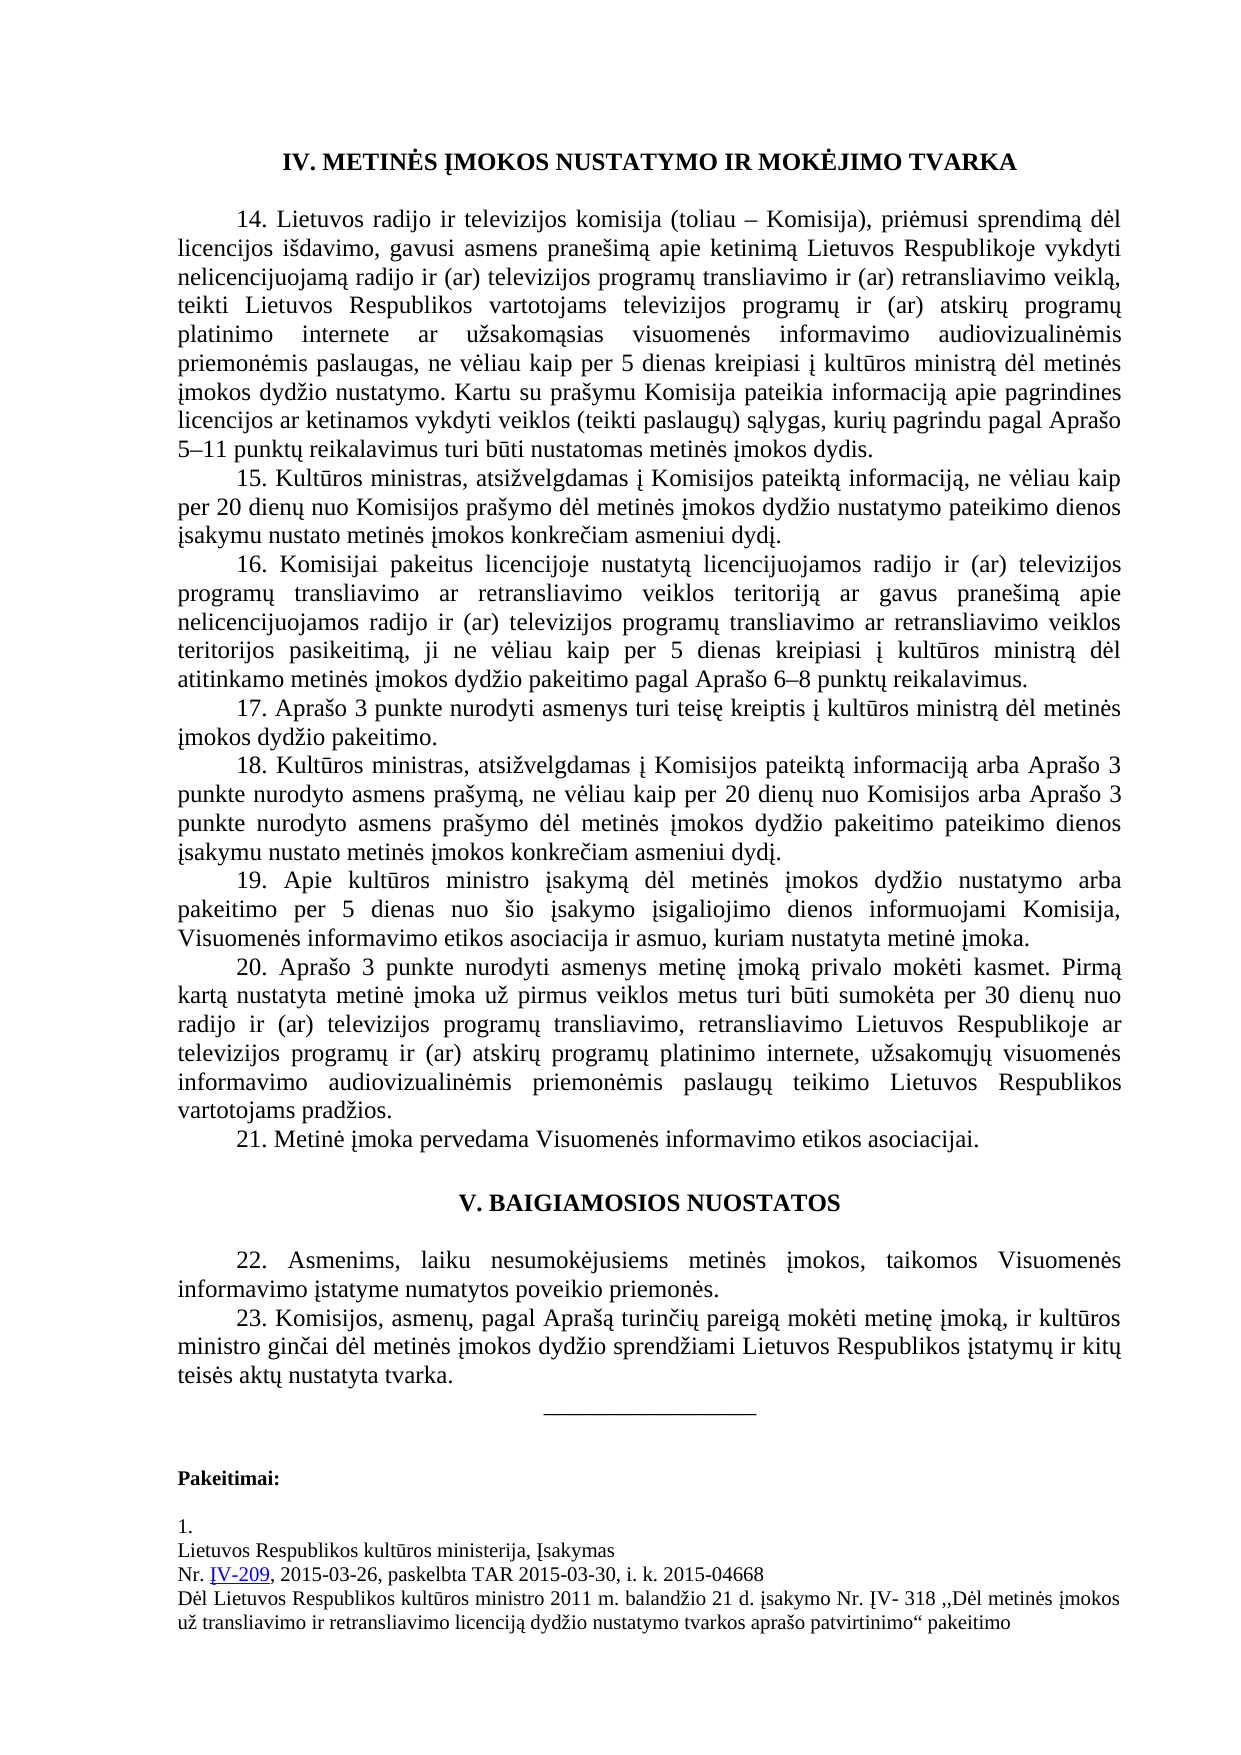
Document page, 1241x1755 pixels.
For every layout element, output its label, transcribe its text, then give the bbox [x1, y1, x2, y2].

text 21. Metinė įmoka pervedama Visuomenės informavimo etikos asociacijai. [177, 1124, 1122, 1153]
text 15. Kultūros ministras, atsižvelgdamas į Komisijos pateiktą informaciją, ne vėliau kaip per 20 dienų nuo Komisijos prašymo dėl metinės įmokos dydžio nustatymo pateikimo dienos įsakymu nustato metinės įmokos konkrečiam asmeniui dydį. [177, 463, 1122, 549]
text 1. [177, 1514, 1122, 1538]
text 22. Asmenims, laiku nesumokėjusiems metinės įmokos, taikomos Visuomenės informavimo įstatyme numatytos poveikio priemonės. [177, 1245, 1122, 1303]
text 14. Lietuvos radijo ir televizijos komisija (toliau – Komisija), priėmusi sprendimą dėl licencijos išdavimo, gavusi asmens pranešimą apie ketinimą Lietuvos Respublikoje vykdyti nelicencijuojamą radijo ir (ar) televizijos programų transliavimo ir (ar) retransliavimo veiklą, teikti Lietuvos Respublikos vartotojams televizijos programų ir (ar) atskirų programų platinimo internete ar užsakomąsias visuomenės informavimo audiovizualinėmis priemonėmis paslaugas, ne vėliau kaip per 5 dienas kreipiasi į kultūros ministrą dėl metinės įmokos dydžio nustatymo. Kartu su prašymu Komisija pateikia informaciją apie pagrindines licencijos ar ketinamos vykdyti veiklos (teikti paslaugų) sąlygas, kurių pagrindu pagal Aprašo 5–11 punktų reikalavimus turi būti nustatomas metinės įmokos dydis. [177, 204, 1122, 463]
text Dėl Lietuvos Respublikos kultūros ministro 2011 m. balandžio 21 d. įsakymo Nr. ĮV- 318 ,,Dėl metinės įmokos už transliavimo ir retransliavimo licenciją dydžio nustatymo tvarkos aprašo patvirtinimo“ pakeitimo [177, 1586, 1122, 1634]
text Lietuvos Respublikos kultūros ministerija, Įsakymas [177, 1538, 1122, 1562]
text iV. metinės įmokos nustatymo ir mokėjimo tvarka [177, 147, 1122, 176]
text 20. Aprašo 3 punkte nurodyti asmenys metinę įmoką privalo mokėti kasmet. Pirmą kartą nustatyta metinė įmoka už pirmus veiklos metus turi būti sumokėta per 30 dienų nuo radijo ir (ar) televizijos programų transliavimo, retransliavimo Lietuvos Respublikoje ar televizijos programų ir (ar) atskirų programų platinimo internete, užsakomųjų visuomenės informavimo audiovizualinėmis priemonėmis paslaugų teikimo Lietuvos Respublikos vartotojams pradžios. [177, 952, 1122, 1124]
text Pakeitimai: [177, 1466, 1122, 1490]
text _________________ [177, 1389, 1122, 1418]
text 23. Komisijos, asmenų, pagal Aprašą turinčių pareigą mokėti metinę įmoką, ir kultūros ministro ginčai dėl metinės įmokos dydžio sprendžiami Lietuvos Respublikos įstatymų ir kitų teisės aktų nustatyta tvarka. [177, 1303, 1122, 1389]
text 17. Aprašo 3 punkte nurodyti asmenys turi teisę kreiptis į kultūros ministrą dėl metinės įmokos dydžio pakeitimo. [177, 693, 1122, 751]
text 19. Apie kultūros ministro įsakymą dėl metinės įmokos dydžio nustatymo arba pakeitimo per 5 dienas nuo šio įsakymo įsigaliojimo dienos informuojami Komisija, Visuomenės informavimo etikos asociacija ir asmuo, kuriam nustatyta metinė įmoka. [177, 866, 1122, 952]
text 16. Komisijai pakeitus licencijoje nustatytą licencijuojamos radijo ir (ar) televizijos programų transliavimo ar retransliavimo veiklos teritoriją ar gavus pranešimą apie nelicencijuojamos radijo ir (ar) televizijos programų transliavimo ar retransliavimo veiklos teritorijos pasikeitimą, ji ne vėliau kaip per 5 dienas kreipiasi į kultūros ministrą dėl atitinkamo metinės įmokos dydžio pakeitimo pagal Aprašo 6–8 punktų reikalavimus. [177, 549, 1122, 693]
text Nr. ĮV-209, 2015-03-26, paskelbta TAR 2015-03-30, i. k. 2015-04668 [177, 1562, 1122, 1586]
text V. baigiamosios nuostatos [177, 1188, 1122, 1216]
text 18. Kultūros ministras, atsižvelgdamas į Komisijos pateiktą informaciją arba Aprašo 3 punkte nurodyto asmens prašymą, ne vėliau kaip per 20 dienų nuo Komisijos arba Aprašo 3 punkte nurodyto asmens prašymo dėl metinės įmokos dydžio pakeitimo pateikimo dienos įsakymu nustato metinės įmokos konkrečiam asmeniui dydį. [177, 751, 1122, 866]
